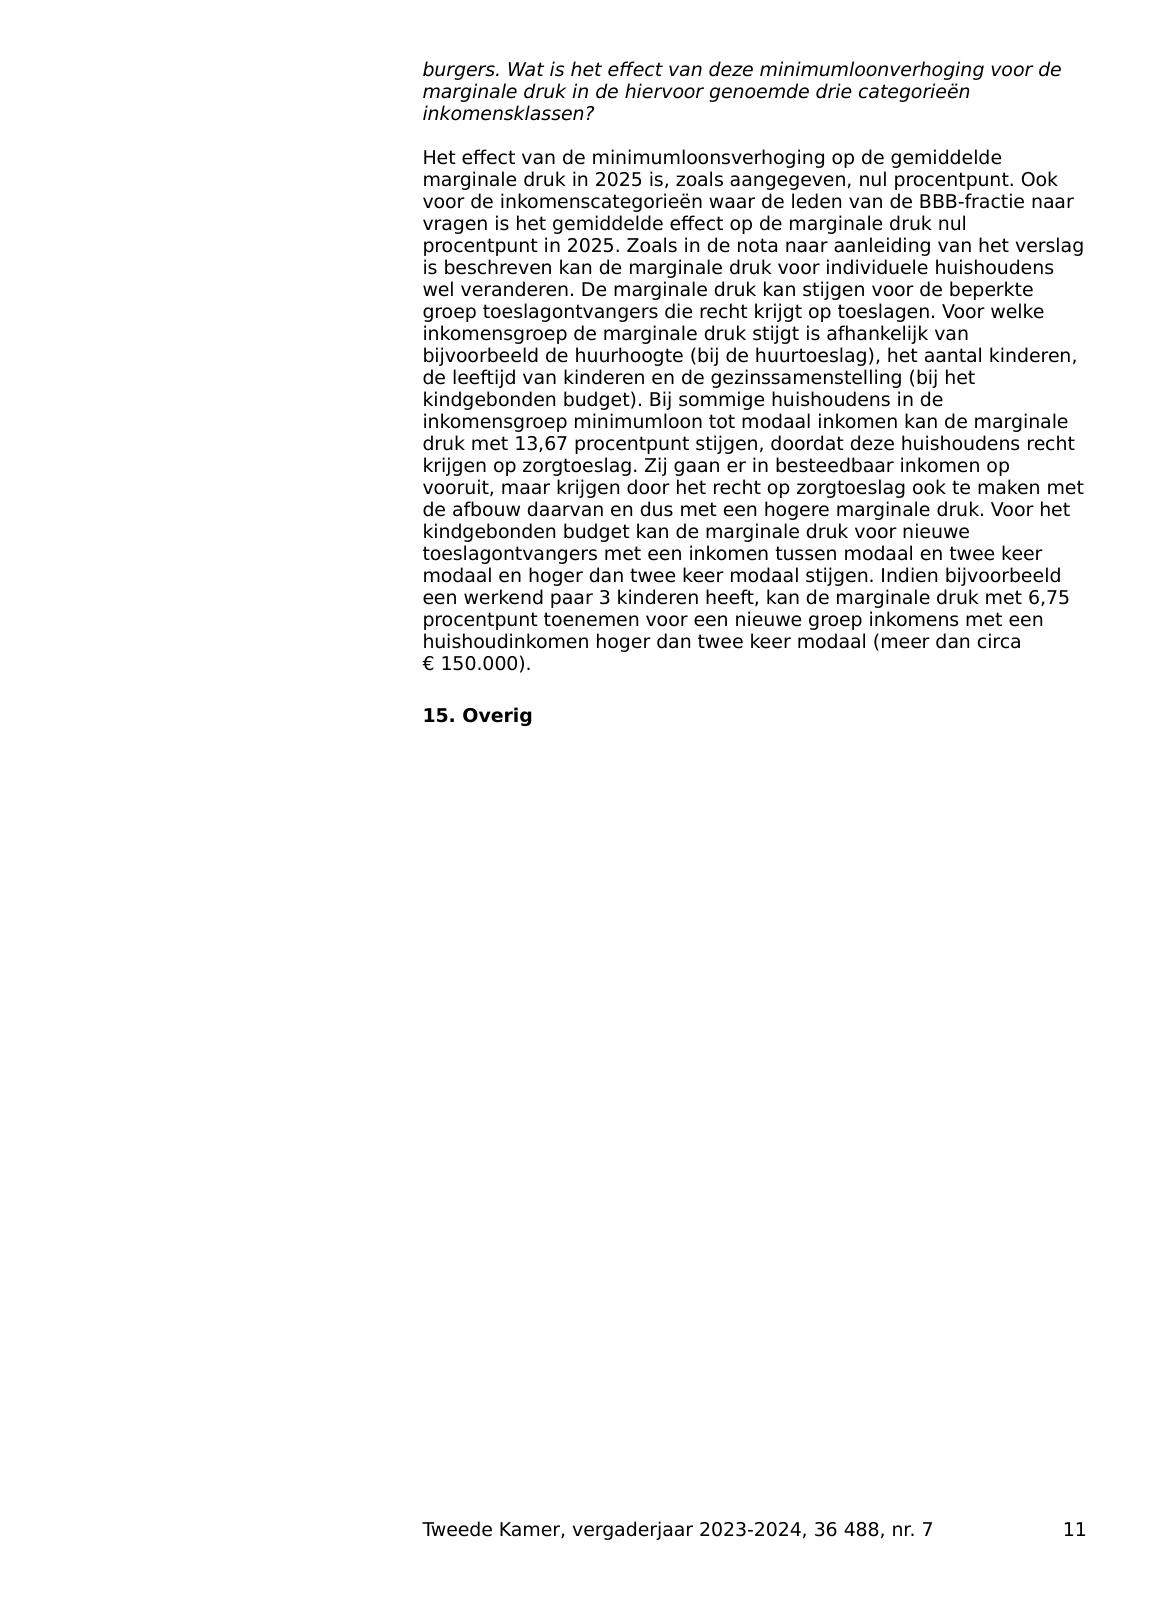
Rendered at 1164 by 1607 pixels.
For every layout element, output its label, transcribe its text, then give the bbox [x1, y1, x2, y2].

subtitle 15. Overig [422, 705, 1087, 727]
text burgers. Wat is het effect van deze minimumloonverhoging voor de marginale druk in de hiervoor genoemde drie categorieën inkomensklassen? [422, 59, 1087, 125]
text Het effect van de minimumloonsverhoging op de gemiddelde marginale druk in 2025 is, zoals aangegeven, nul procentpunt. Ook voor de inkomenscategorieën waar de leden van de BBB-fractie naar vragen is het gemiddelde effect op de marginale druk nul procentpunt in 2025. Zoals in de nota naar aanleiding van het verslag is beschreven kan de marginale druk voor individuele huishoudens wel veranderen. De marginale druk kan stijgen voor de beperkte groep toeslagontvangers die recht krijgt op toeslagen. Voor welke inkomensgroep de marginale druk stijgt is afhankelijk van bijvoorbeeld de huurhoogte (bij de huurtoeslag), het aantal kinderen, de leeftijd van kinderen en de gezinssamenstelling (bij het kindgebonden budget). Bij sommige huishoudens in de inkomensgroep minimumloon tot modaal inkomen kan de marginale druk met 13,67 procentpunt stijgen, doordat deze huishoudens recht krijgen op zorgtoeslag. Zij gaan er in besteedbaar inkomen op vooruit, maar krijgen door het recht op zorgtoeslag ook te maken met de afbouw daarvan en dus met een hogere marginale druk. Voor het kindgebonden budget kan de marginale druk voor nieuwe toeslagontvangers met een inkomen tussen modaal en twee keer modaal en hoger dan twee keer modaal stijgen. Indien bijvoorbeeld een werkend paar 3 kinderen heeft, kan de marginale druk met 6,75 procentpunt toenemen voor een nieuwe groep inkomens met een huishoudinkomen hoger dan twee keer modaal (meer dan circa € 150.000). [422, 147, 1087, 675]
